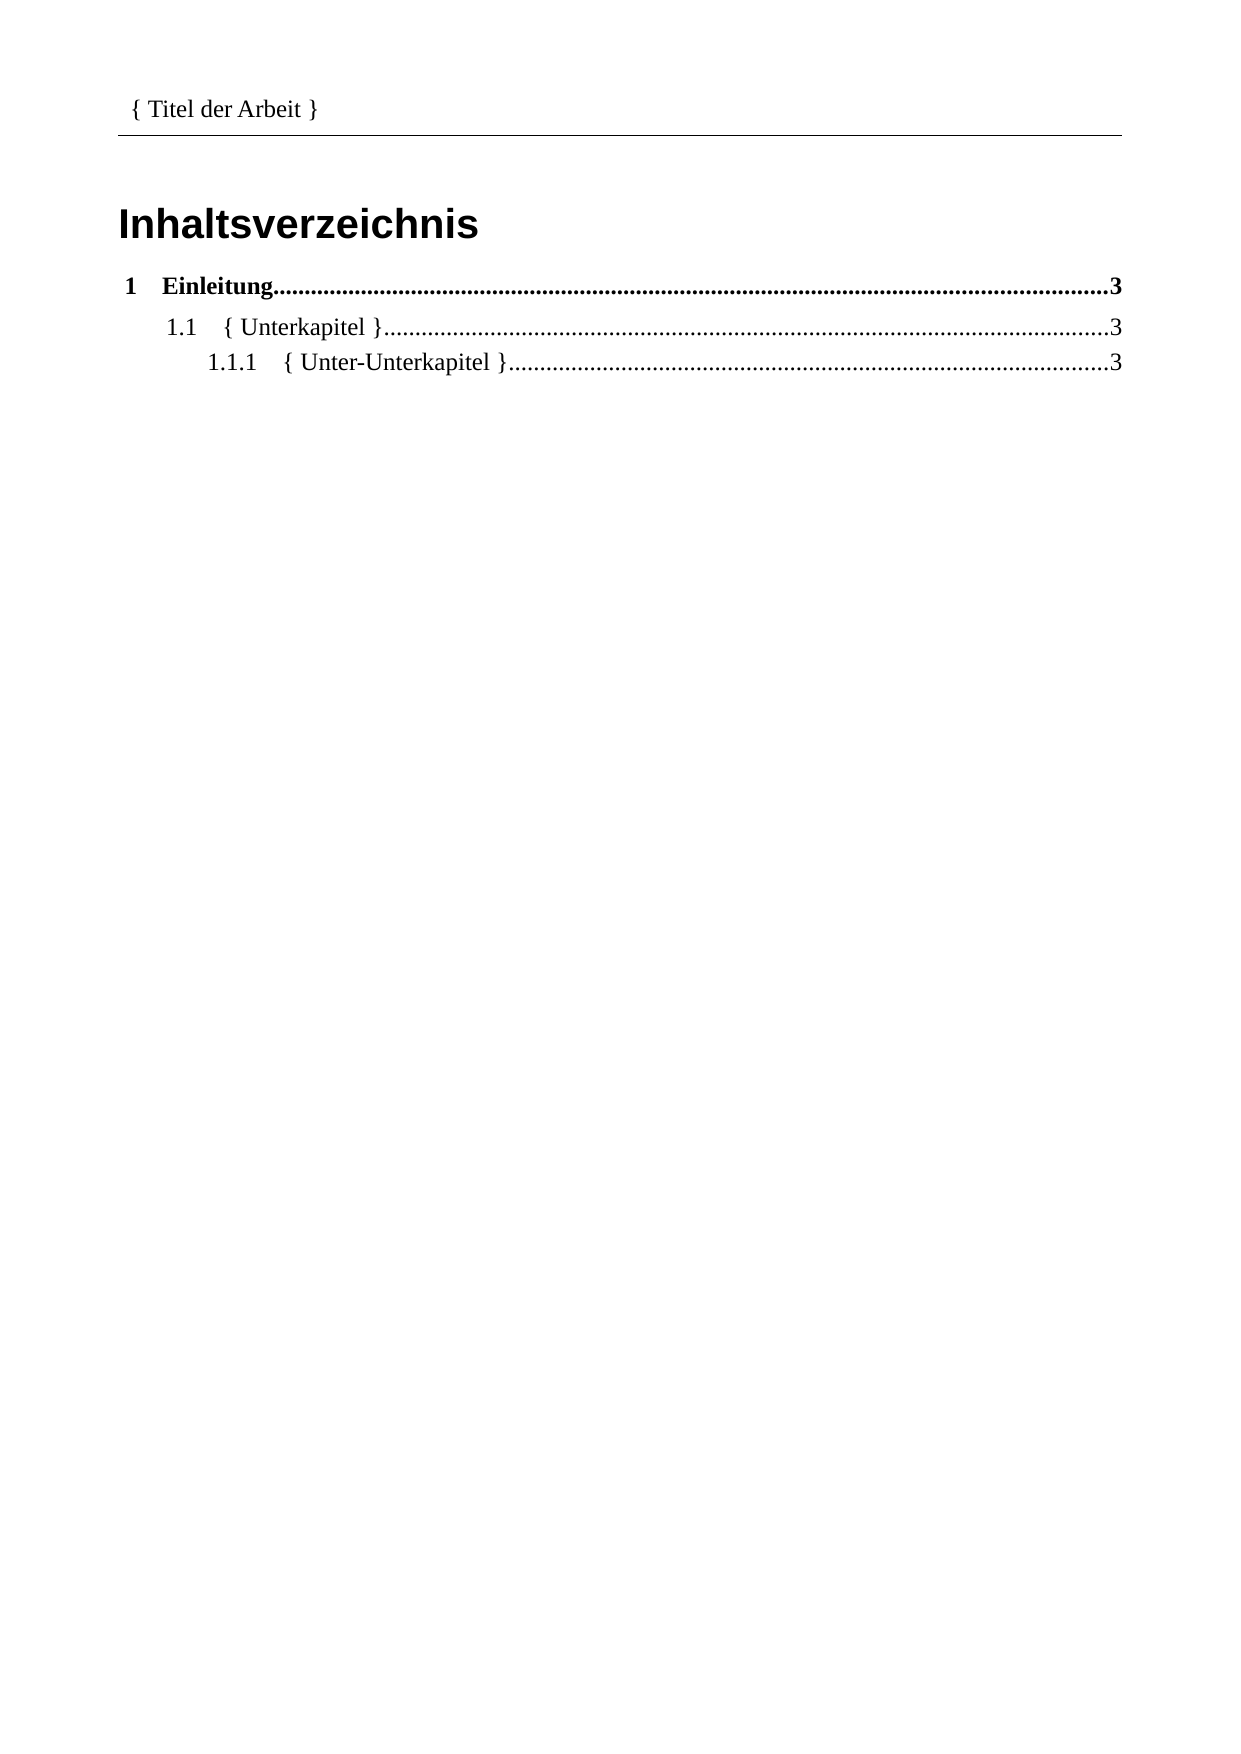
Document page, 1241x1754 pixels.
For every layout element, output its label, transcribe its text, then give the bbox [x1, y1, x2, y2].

text 1.1 { Unterkapitel } 3 [159, 312, 1122, 341]
subtitle Inhaltsverzeichnis [118, 199, 1122, 247]
text 1.1.1 { Unter-Unterkapitel } 3 [201, 347, 1122, 375]
text 1 Einleitung 3 [118, 271, 1122, 300]
